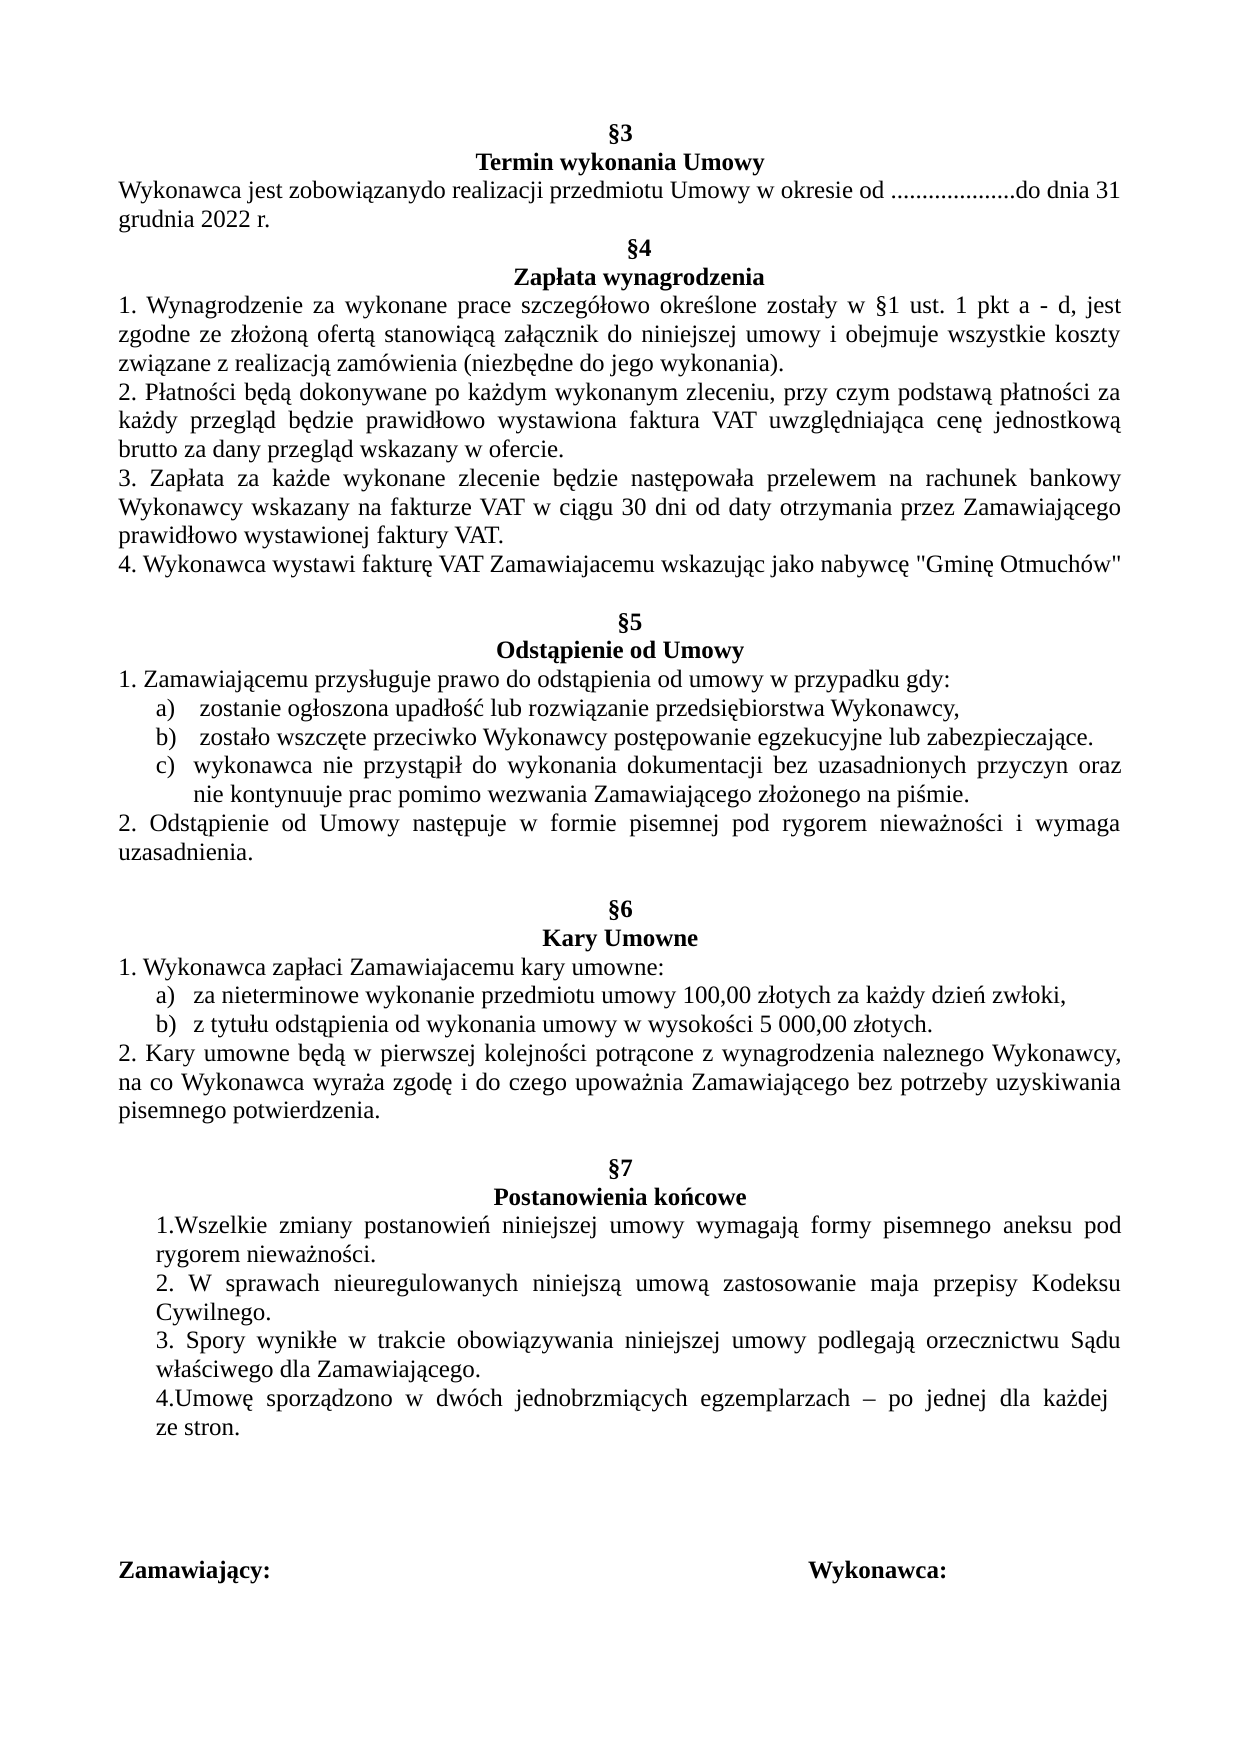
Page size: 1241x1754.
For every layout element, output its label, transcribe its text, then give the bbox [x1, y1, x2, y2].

text 1.Wszelkie zmiany postanowień niniejszej umowy wymagają formy pisemnego aneksu pod rygorem nieważności. [156, 1211, 1122, 1268]
text Postanowienia końcowe [118, 1182, 1122, 1211]
list zostało wszczęte przeciwko Wykonawcy postępowanie egzekucyjne lub zabezpieczające. [156, 722, 1122, 751]
text 1. Wykonawca zapłaci Zamawiajacemu kary umowne: [118, 952, 1122, 981]
text §4 [156, 233, 1122, 262]
text 1. Zamawiającemu przysługuje prawo do odstąpienia od umowy w przypadku gdy: [118, 664, 1122, 693]
text 2. Płatności będą dokonywane po każdym wykonanym zleceniu, przy czym podstawą płatności za każdy przegląd będzie prawidłowo wystawiona faktura VAT uwzględniająca cenę jednostkową brutto za dany przegląd wskazany w ofercie. [118, 377, 1122, 463]
text 4. Wykonawca wystawi fakturę VAT Zamawiajacemu wskazując jako nabywcę "Gminę Otmuchów" [118, 549, 1122, 578]
text §7 [118, 1153, 1122, 1182]
list zostanie ogłoszona upadłość lub rozwiązanie przedsiębiorstwa Wykonawcy, [156, 693, 1122, 722]
text Wykonawca jest zobowiązanydo realizacji przedmiotu Umowy w okresie od ....................do dnia 31 grudnia 2022 r. [118, 176, 1122, 233]
text §6 [118, 894, 1122, 923]
text 3. Zapłata za każde wykonane zlecenie będzie następowała przelewem na rachunek bankowy Wykonawcy wskazany na fakturze VAT w ciągu 30 dni od daty otrzymania przez Zamawiającego prawidłowo wystawionej faktury VAT. [118, 463, 1122, 549]
text 3. Spory wynikłe w trakcie obowiązywania niniejszej umowy podlegają orzecznictwu Sądu właściwego dla Zamawiającego. [156, 1326, 1122, 1383]
text 2. Odstąpienie od Umowy następuje w formie pisemnej pod rygorem nieważności i wymaga uzasadnienia. [118, 808, 1122, 866]
list wykonawca nie przystąpił do wykonania dokumentacji bez uzasadnionych przyczyn oraz nie kontynuuje prac pomimo wezwania Zamawiającego złożonego na piśmie. [156, 751, 1122, 808]
text Termin wykonania Umowy [118, 147, 1122, 176]
text Zapłata wynagrodzenia [156, 262, 1122, 291]
text 1. Wynagrodzenie za wykonane prace szczegółowo określone zostały w §1 ust. 1 pkt a - d, jest zgodne ze złożoną ofertą stanowiącą załącznik do niniejszej umowy i obejmuje wszystkie koszty związane z realizacją zamówienia (niezbędne do jego wykonania). [118, 291, 1122, 377]
text 4.Umowę sporządzono w dwóch jednobrzmiących egzemplarzach – po jednej dla każdej ze stron. [156, 1383, 1122, 1441]
list z tytułu odstąpienia od wykonania umowy w wysokości 5 000,00 złotych. [156, 1009, 1122, 1038]
text 2. W sprawach nieuregulowanych niniejszą umową zastosowanie maja przepisy Kodeksu Cywilnego. [156, 1268, 1122, 1326]
text Odstąpienie od Umowy [118, 636, 1122, 664]
text Kary Umowne [118, 923, 1122, 952]
text 2. Kary umowne będą w pierwszej kolejności potrącone z wynagrodzenia naleznego Wykonawcy, na co Wykonawca wyraża zgodę i do czego upoważnia Zamawiającego bez potrzeby uzyskiwania pisemnego potwierdzenia. [118, 1038, 1122, 1124]
list za nieterminowe wykonanie przedmiotu umowy 100,00 złotych za każdy dzień zwłoki, [156, 981, 1122, 1009]
text Zamawiający: Wykonawca: [118, 1556, 1122, 1584]
text §3 [118, 118, 1122, 147]
text §5 [118, 607, 1122, 636]
